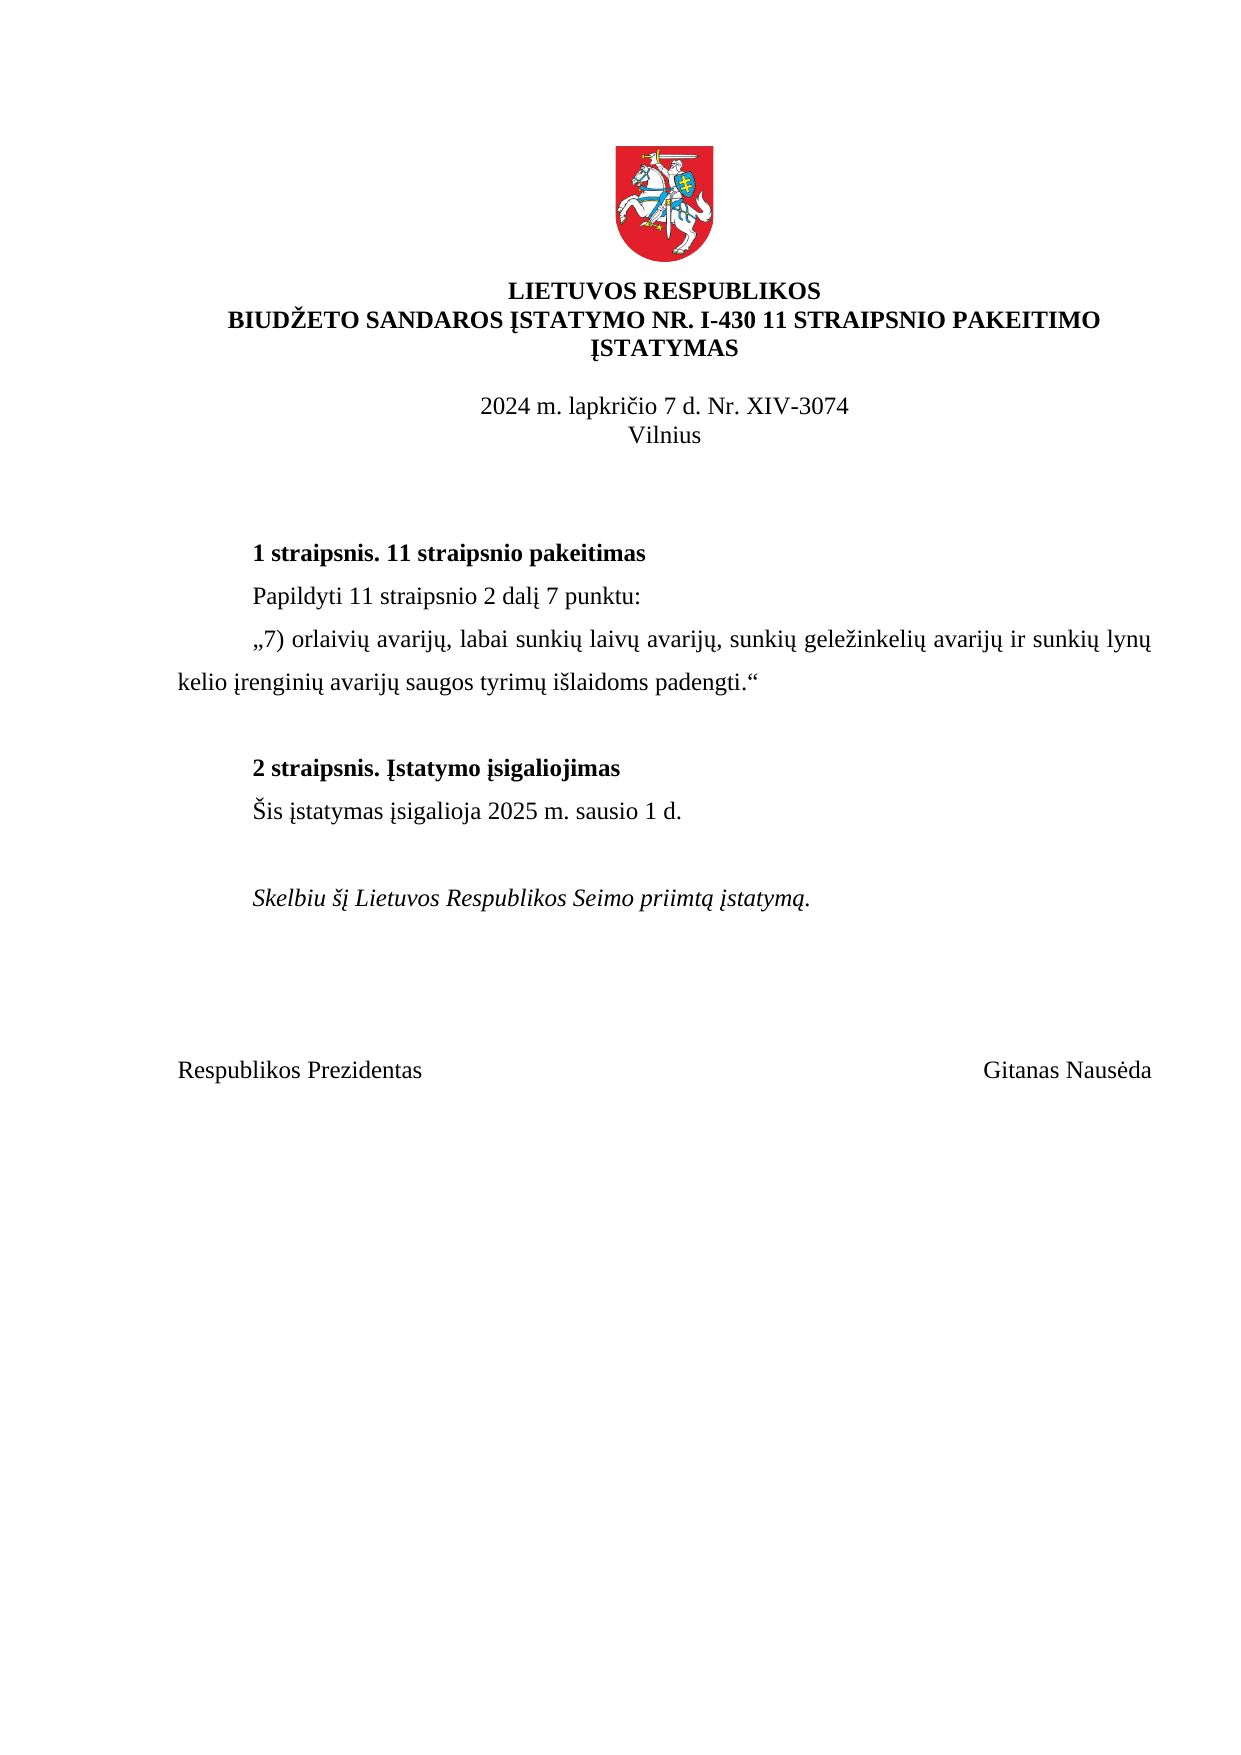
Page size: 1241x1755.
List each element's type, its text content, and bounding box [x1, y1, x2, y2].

text Papildyti 11 straipsnio 2 dalį 7 punktu: [177, 581, 1152, 609]
text ĮSTATYMAS [177, 333, 1152, 362]
text 1 straipsnis. 11 straipsnio pakeitimas [177, 538, 1152, 566]
text 2024 m. lapkričio 7 d. Nr. XIV-3074 [177, 391, 1152, 420]
text Skelbiu šį Lietuvos Respublikos Seimo priimtą įstatymą. [177, 883, 1152, 911]
text Šis įstatymas įsigalioja 2025 m. sausio 1 d. [177, 796, 1152, 825]
text Vilnius [177, 420, 1152, 448]
text „7) orlaivių avarijų, labai sunkių laivų avarijų, sunkių geležinkelių avarijų ir sunkių lynų kelio įrenginių avarijų saugos tyrimų išlaidoms padengti.“ [177, 624, 1152, 696]
text Respublikos Prezidentas Gitanas Nausėda [177, 1055, 1152, 1084]
text BIUDŽETO SANDAROS ĮSTATYMO NR. I-430 11 STRAIPSNIO PAKEITIMO [177, 305, 1152, 333]
text 2 straipsnis. Įstatymo įsigaliojimas [177, 753, 1152, 782]
text LIETUVOS RESPUBLIKOS [177, 276, 1152, 305]
